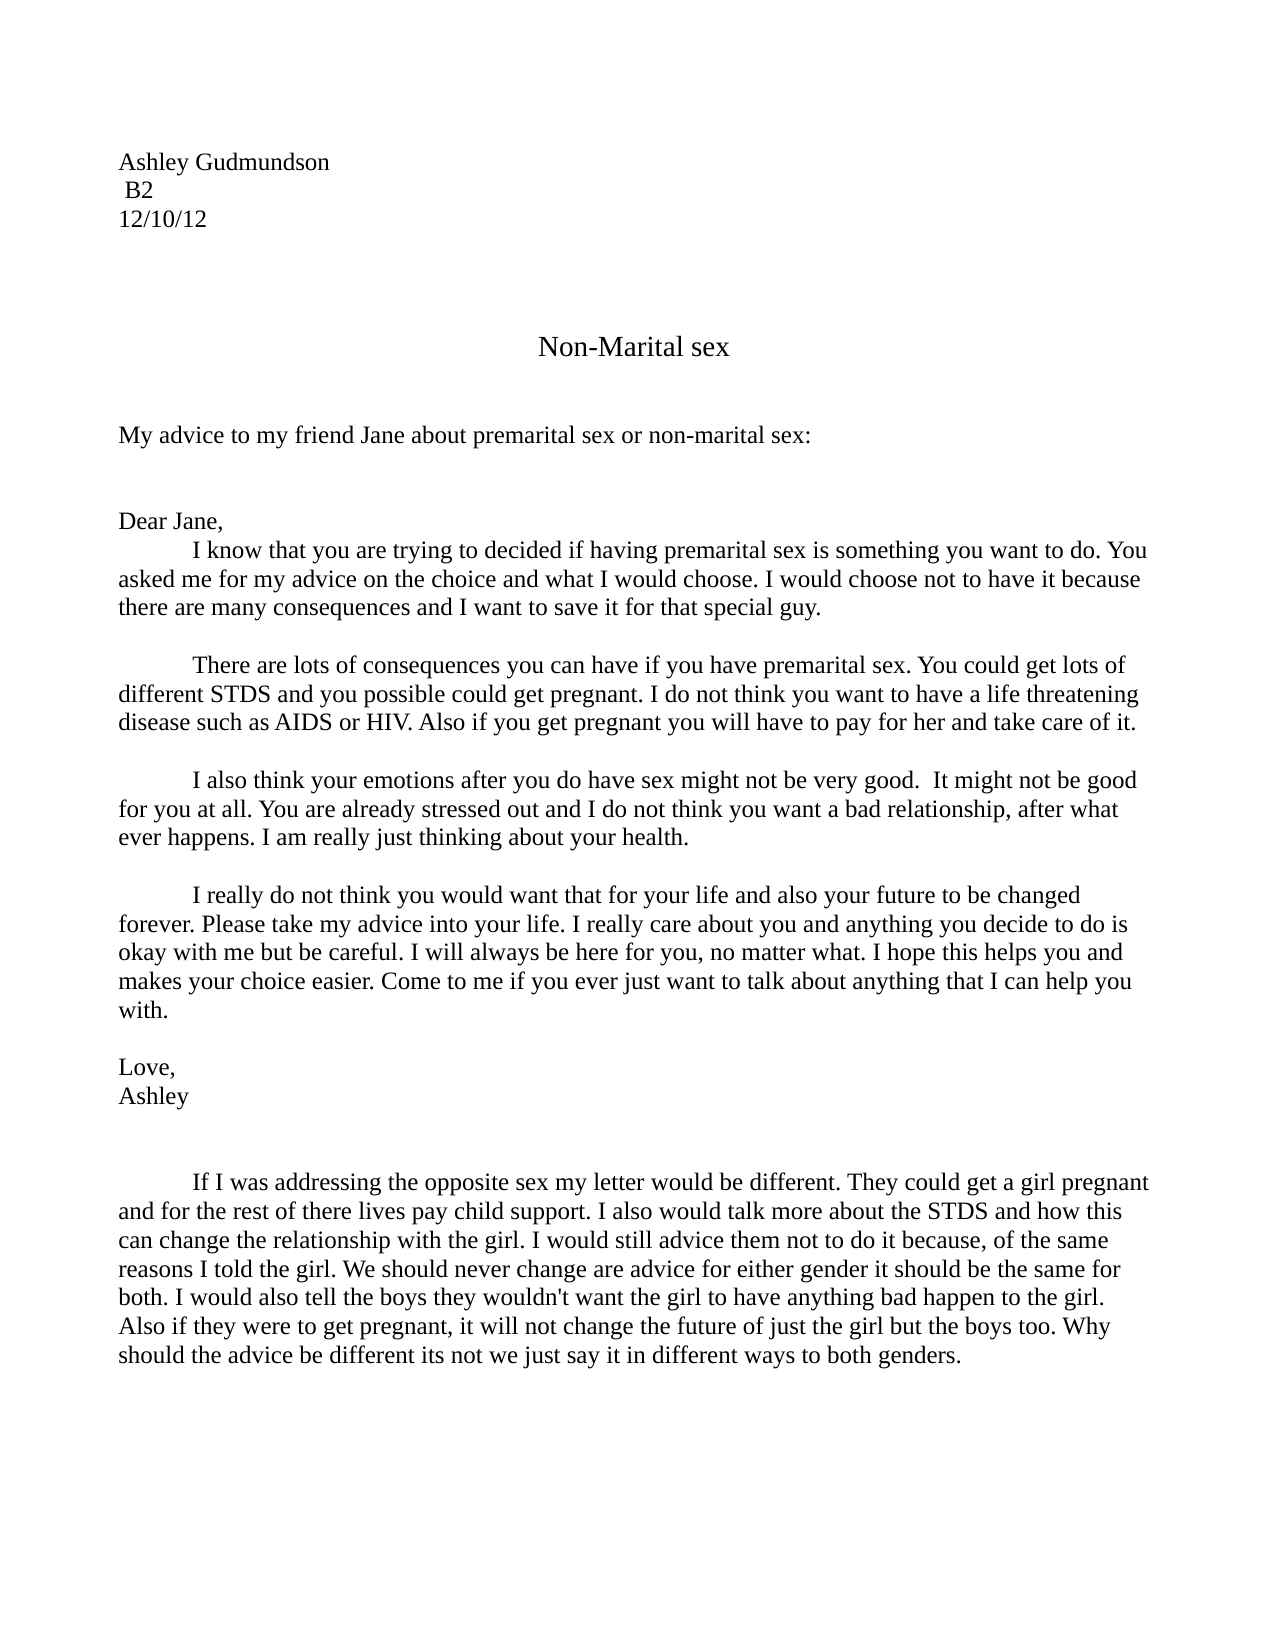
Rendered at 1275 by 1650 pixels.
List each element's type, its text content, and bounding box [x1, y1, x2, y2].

text Love, [118, 1052, 1157, 1081]
text Non-Marital sex [118, 329, 1157, 362]
text I really do not think you would want that for your life and also your future to be changed forever. Please take my advice into your life. I really care about you and anything you decide to do is okay with me but be careful. I will always be here for you, no matter what. I hope this helps you and makes your choice easier. Come to me if you ever just want to talk about anything that I can help you with. [118, 880, 1157, 1024]
text My advice to my friend Jane about premarital sex or non-marital sex: [118, 420, 1157, 449]
text Ashley [118, 1081, 1157, 1110]
text 12/10/12 [118, 204, 1157, 233]
text Dear Jane, [118, 506, 1157, 535]
text There are lots of consequences you can have if you have premarital sex. You could get lots of different STDS and you possible could get pregnant. I do not think you want to have a life threatening disease such as AIDS or HIV. Also if you get pregnant you will have to pay for her and take care of it. [118, 650, 1157, 736]
text I also think your emotions after you do have sex might not be very good. It might not be good for you at all. You are already stressed out and I do not think you want a bad relationship, after what ever happens. I am really just thinking about your health. [118, 765, 1157, 851]
text B2 [118, 176, 1157, 204]
text Ashley Gudmundson [118, 147, 1157, 176]
text If I was addressing the opposite sex my letter would be different. They could get a girl pregnant and for the rest of there lives pay child support. I also would talk more about the STDS and how this can change the relationship with the girl. I would still advice them not to do it because, of the same reasons I told the girl. We should never change are advice for either gender it should be the same for both. I would also tell the boys they wouldn't want the girl to have anything bad happen to the girl. Also if they were to get pregnant, it will not change the future of just the girl but the boys too. Why should the advice be different its not we just say it in different ways to both genders. [118, 1167, 1157, 1369]
text I know that you are trying to decided if having premarital sex is something you want to do. You asked me for my advice on the choice and what I would choose. I would choose not to have it because there are many consequences and I want to save it for that special guy. [118, 535, 1157, 621]
